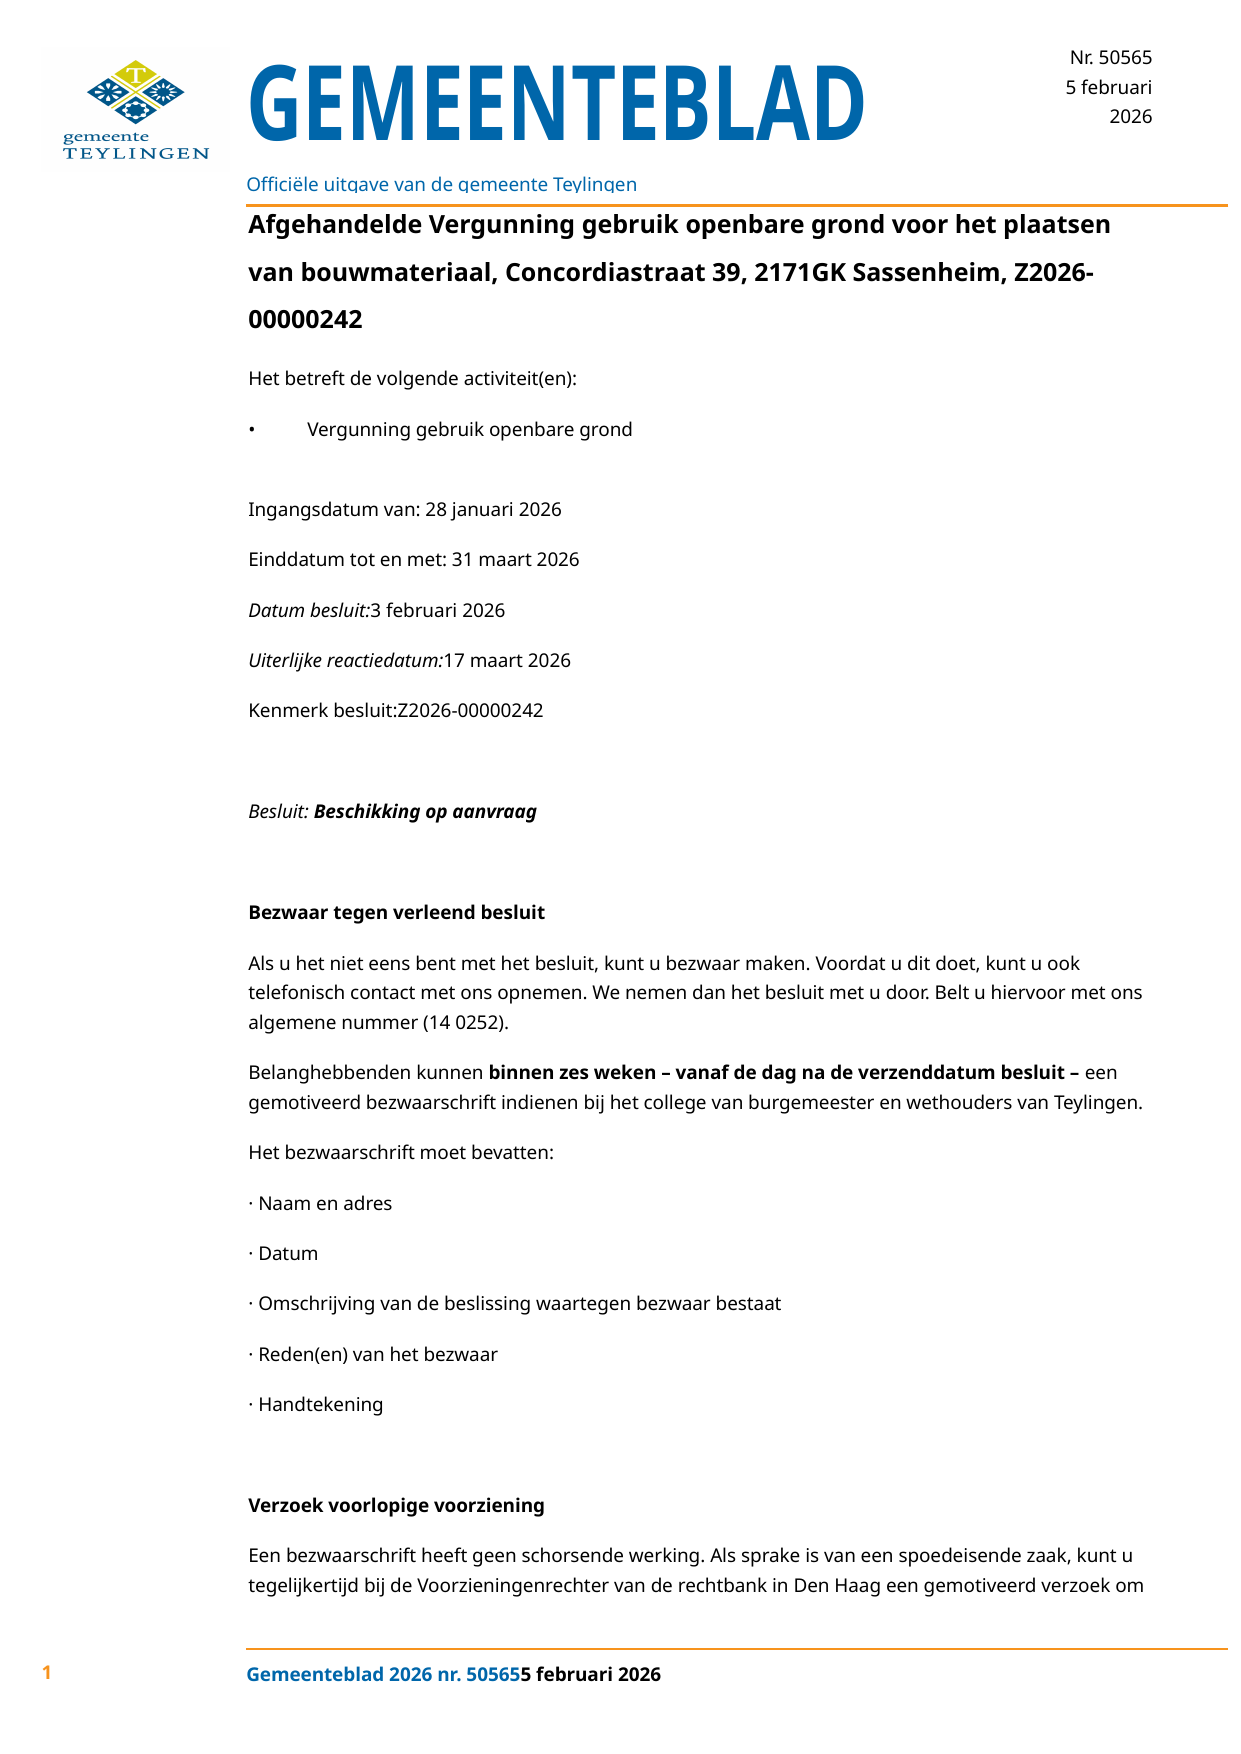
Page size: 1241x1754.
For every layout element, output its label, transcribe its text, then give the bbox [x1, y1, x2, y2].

list Vergunning gebruik openbare grond [248, 416, 1152, 442]
text Uiterlijke reactiedatum:17 maart 2026 [248, 647, 1152, 673]
text · Omschrijving van de beslissing waartegen bezwaar bestaat [248, 1291, 1152, 1316]
text Afgehandelde Vergunning gebruik openbare grond voor het plaatsen van bouwmateriaal, Concordiastraat 39, 2171GK Sassenheim, Z2026-00000242 [248, 207, 1152, 336]
text Verzoek voorlopige voorziening [248, 1492, 1152, 1518]
text Datum besluit:3 februari 2026 [248, 597, 1152, 622]
text Einddatum tot en met: 31 maart 2026 [248, 546, 1152, 572]
text Het bezwaarschrift moet bevatten: [248, 1139, 1152, 1165]
text · Naam en adres [248, 1190, 1152, 1215]
text Een bezwaarschrift heeft geen schorsende werking. Als sprake is van een spoedeisende zaak, kunt u tegelijkertijd bij de Voorzieningenrechter van de rechtbank in Den Haag een gemotiveerd verzoek om [248, 1543, 1152, 1598]
text Besluit: Beschikking op aanvraag [248, 798, 1152, 824]
text · Datum [248, 1240, 1152, 1266]
text Ingangsdatum van: 28 januari 2026 [248, 496, 1152, 522]
text · Handtekening [248, 1391, 1152, 1417]
text Kenmerk besluit:Z2026-00000242 [248, 698, 1152, 723]
text Belanghebbenden kunnen binnen zes weken – vanaf de dag na de verzenddatum besluit – een gemotiveerd bezwaarschrift indienen bij het college van burgemeester en wethouders van Teylingen. [248, 1059, 1152, 1114]
picture [41, 47, 231, 172]
text · Reden(en) van het bezwaar [248, 1341, 1152, 1367]
text Als u het niet eens bent met het besluit, kunt u bezwaar maken. Voordat u dit doet, kunt u ook telefonisch contact met ons opnemen. We nemen dan het besluit met u door. Belt u hiervoor met ons algemene nummer (14 0252). [248, 950, 1152, 1034]
text Bezwaar tegen verleend besluit [248, 899, 1152, 925]
text Het betreft de volgende activiteit(en): [248, 366, 1152, 391]
